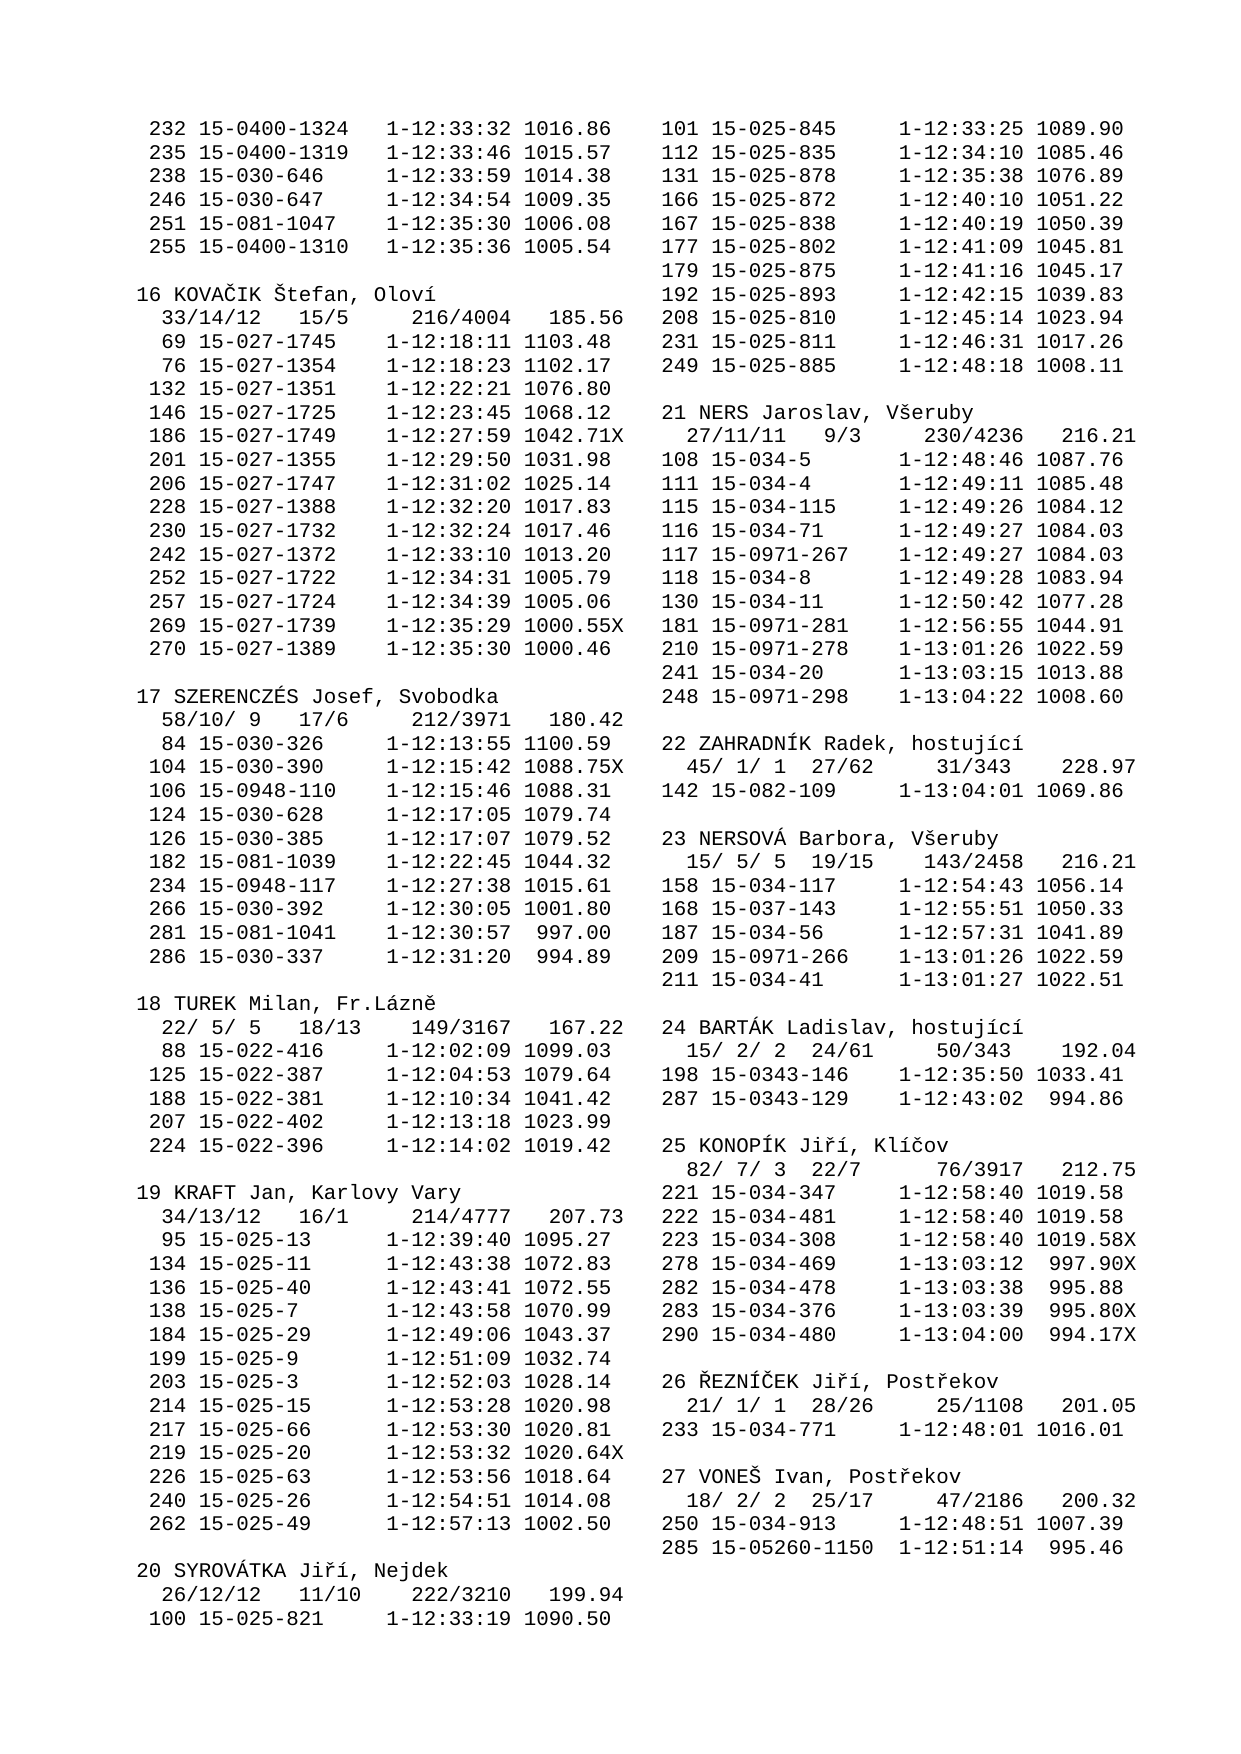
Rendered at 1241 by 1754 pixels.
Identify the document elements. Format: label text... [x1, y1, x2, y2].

text 255 15-0400-1310 1-12:35:36 1005.54 177 15-025-802 1-12:41:09 1045.81 [98, 236, 1151, 260]
text 22/ 5/ 5 18/13 149/3167 167.22 24 BARTÁK Ladislav, hostující [98, 1017, 1151, 1040]
text 82/ 7/ 3 22/7 76/3917 212.75 [98, 1158, 1151, 1182]
text 26/12/12 11/10 222/3210 199.94 [98, 1584, 1151, 1608]
text 188 15-022-381 1-12:10:34 1041.42 287 15-0343-129 1-12:43:02 994.86 [98, 1088, 1151, 1111]
text 20 SYROVÁTKA Jiří, Nejdek [98, 1561, 1151, 1584]
text 18 TUREK Milan, Fr.Lázně [98, 993, 1151, 1017]
text 100 15-025-821 1-12:33:19 1090.50 [98, 1608, 1151, 1631]
text 217 15-025-66 1-12:53:30 1020.81 233 15-034-771 1-12:48:01 1016.01 [98, 1419, 1151, 1442]
text 269 15-027-1739 1-12:35:29 1000.55X 181 15-0971-281 1-12:56:55 1044.91 [98, 615, 1151, 638]
text 252 15-027-1722 1-12:34:31 1005.79 118 15-034-8 1-12:49:28 1083.94 [98, 567, 1151, 591]
text 126 15-030-385 1-12:17:07 1079.52 23 NERSOVÁ Barbora, Všeruby [98, 827, 1151, 851]
text 34/13/12 16/1 214/4777 207.73 222 15-034-481 1-12:58:40 1019.58 [98, 1206, 1151, 1229]
text 206 15-027-1747 1-12:31:02 1025.14 111 15-034-4 1-12:49:11 1085.48 [98, 473, 1151, 496]
text 232 15-0400-1324 1-12:33:32 1016.86 101 15-025-845 1-12:33:25 1089.90 [98, 118, 1151, 142]
text 234 15-0948-117 1-12:27:38 1015.61 158 15-034-117 1-12:54:43 1056.14 [98, 875, 1151, 898]
text 207 15-022-402 1-12:13:18 1023.99 [98, 1111, 1151, 1135]
text 76 15-027-1354 1-12:18:23 1102.17 249 15-025-885 1-12:48:18 1008.11 [98, 354, 1151, 378]
text 270 15-027-1389 1-12:35:30 1000.46 210 15-0971-278 1-13:01:26 1022.59 [98, 638, 1151, 662]
text 266 15-030-392 1-12:30:05 1001.80 168 15-037-143 1-12:55:51 1050.33 [98, 898, 1151, 922]
text 246 15-030-647 1-12:34:54 1009.35 166 15-025-872 1-12:40:10 1051.22 [98, 189, 1151, 213]
text 69 15-027-1745 1-12:18:11 1103.48 231 15-025-811 1-12:46:31 1017.26 [98, 331, 1151, 354]
text 228 15-027-1388 1-12:32:20 1017.83 115 15-034-115 1-12:49:26 1084.12 [98, 496, 1151, 520]
text 179 15-025-875 1-12:41:16 1045.17 [98, 260, 1151, 284]
text 240 15-025-26 1-12:54:51 1014.08 18/ 2/ 2 25/17 47/2186 200.32 [98, 1489, 1151, 1513]
text 84 15-030-326 1-12:13:55 1100.59 22 ZAHRADNÍK Radek, hostující [98, 733, 1151, 757]
text 138 15-025-7 1-12:43:58 1070.99 283 15-034-376 1-13:03:39 995.80X [98, 1300, 1151, 1324]
text 104 15-030-390 1-12:15:42 1088.75X 45/ 1/ 1 27/62 31/343 228.97 [98, 757, 1151, 780]
text 281 15-081-1041 1-12:30:57 997.00 187 15-034-56 1-12:57:31 1041.89 [98, 922, 1151, 946]
text 219 15-025-20 1-12:53:32 1020.64X [98, 1442, 1151, 1466]
text 184 15-025-29 1-12:49:06 1043.37 290 15-034-480 1-13:04:00 994.17X [98, 1324, 1151, 1348]
text 201 15-027-1355 1-12:29:50 1031.98 108 15-034-5 1-12:48:46 1087.76 [98, 449, 1151, 473]
text 106 15-0948-110 1-12:15:46 1088.31 142 15-082-109 1-13:04:01 1069.86 [98, 780, 1151, 804]
text 132 15-027-1351 1-12:22:21 1076.80 [98, 378, 1151, 402]
text 186 15-027-1749 1-12:27:59 1042.71X 27/11/11 9/3 230/4236 216.21 [98, 426, 1151, 449]
text 16 KOVAČIK Štefan, Oloví 192 15-025-893 1-12:42:15 1039.83 [98, 284, 1151, 307]
text 125 15-022-387 1-12:04:53 1079.64 198 15-0343-146 1-12:35:50 1033.41 [98, 1064, 1151, 1088]
text 286 15-030-337 1-12:31:20 994.89 209 15-0971-266 1-13:01:26 1022.59 [98, 946, 1151, 969]
text 58/10/ 9 17/6 212/3971 180.42 [98, 709, 1151, 733]
text 241 15-034-20 1-13:03:15 1013.88 [98, 662, 1151, 686]
text 262 15-025-49 1-12:57:13 1002.50 250 15-034-913 1-12:48:51 1007.39 [98, 1513, 1151, 1537]
text 285 15-05260-1150 1-12:51:14 995.46 [98, 1537, 1151, 1561]
text 182 15-081-1039 1-12:22:45 1044.32 15/ 5/ 5 19/15 143/2458 216.21 [98, 851, 1151, 875]
text 95 15-025-13 1-12:39:40 1095.27 223 15-034-308 1-12:58:40 1019.58X [98, 1229, 1151, 1253]
text 146 15-027-1725 1-12:23:45 1068.12 21 NERS Jaroslav, Všeruby [98, 402, 1151, 426]
text 230 15-027-1732 1-12:32:24 1017.46 116 15-034-71 1-12:49:27 1084.03 [98, 520, 1151, 544]
text 238 15-030-646 1-12:33:59 1014.38 131 15-025-878 1-12:35:38 1076.89 [98, 165, 1151, 189]
text 251 15-081-1047 1-12:35:30 1006.08 167 15-025-838 1-12:40:19 1050.39 [98, 213, 1151, 236]
text 134 15-025-11 1-12:43:38 1072.83 278 15-034-469 1-13:03:12 997.90X [98, 1253, 1151, 1277]
text 257 15-027-1724 1-12:34:39 1005.06 130 15-034-11 1-12:50:42 1077.28 [98, 591, 1151, 615]
text 199 15-025-9 1-12:51:09 1032.74 [98, 1348, 1151, 1371]
text 226 15-025-63 1-12:53:56 1018.64 27 VONEŠ Ivan, Postřekov [98, 1466, 1151, 1489]
text 242 15-027-1372 1-12:33:10 1013.20 117 15-0971-267 1-12:49:27 1084.03 [98, 544, 1151, 567]
text 19 KRAFT Jan, Karlovy Vary 221 15-034-347 1-12:58:40 1019.58 [98, 1182, 1151, 1206]
text 214 15-025-15 1-12:53:28 1020.98 21/ 1/ 1 28/26 25/1108 201.05 [98, 1395, 1151, 1419]
text 224 15-022-396 1-12:14:02 1019.42 25 KONOPÍK Jiří, Klíčov [98, 1135, 1151, 1158]
text 235 15-0400-1319 1-12:33:46 1015.57 112 15-025-835 1-12:34:10 1085.46 [98, 142, 1151, 165]
text 124 15-030-628 1-12:17:05 1079.74 [98, 804, 1151, 827]
text 136 15-025-40 1-12:43:41 1072.55 282 15-034-478 1-13:03:38 995.88 [98, 1277, 1151, 1300]
text 88 15-022-416 1-12:02:09 1099.03 15/ 2/ 2 24/61 50/343 192.04 [98, 1040, 1151, 1064]
text 33/14/12 15/5 216/4004 185.56 208 15-025-810 1-12:45:14 1023.94 [98, 307, 1151, 331]
text 211 15-034-41 1-13:01:27 1022.51 [98, 969, 1151, 993]
text 203 15-025-3 1-12:52:03 1028.14 26 ŘEZNÍČEK Jiří, Postřekov [98, 1371, 1151, 1395]
text 17 SZERENCZÉS Josef, Svobodka 248 15-0971-298 1-13:04:22 1008.60 [98, 686, 1151, 709]
